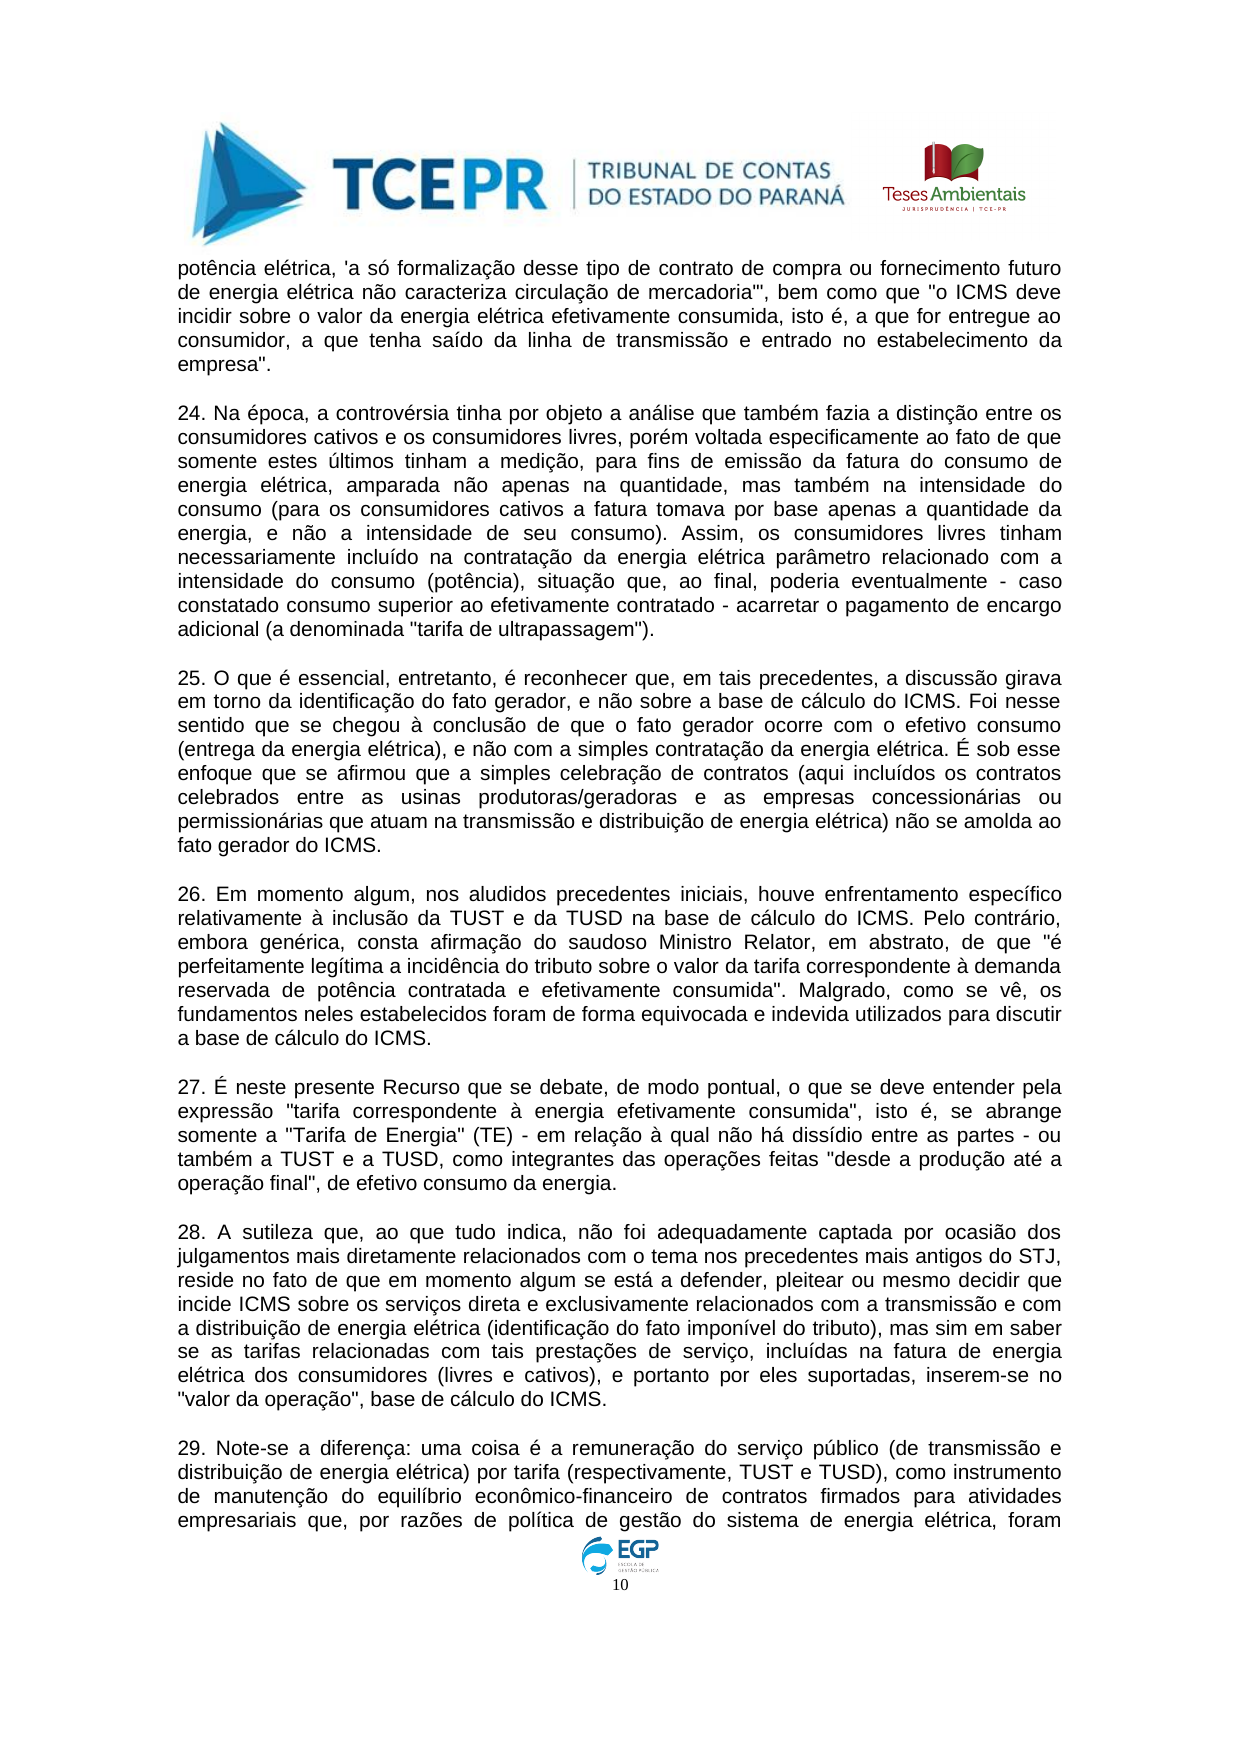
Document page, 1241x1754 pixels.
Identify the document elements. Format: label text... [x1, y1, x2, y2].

subtitle 29. Note-se a diferença: uma coisa é a remuneração do serviço público (de transmissão e distribuição de energia elétrica) por tarifa (respectivamente, TUST e TUSD), como instrumento de manutenção do equilíbrio econômico-financeiro de contratos firmados para atividades empresariais que, por razões de política de gestão do sistema de energia elétrica, foram [177, 1436, 1063, 1532]
subtitle 24. Na época, a controvérsia tinha por objeto a análise que também fazia a distinção entre os consumidores cativos e os consumidores livres, porém voltada especificamente ao fato de que somente estes últimos tinham a medição, para fins de emissão da fatura do consumo de energia elétrica, amparada não apenas na quantidade, mas também na intensidade do consumo (para os consumidores cativos a fatura tomava por base apenas a quantidade da energia, e não a intensidade de seu consumo). Assim, os consumidores livres tinham necessariamente incluído na contratação da energia elétrica parâmetro relacionado com a intensidade do consumo (potência), situação que, ao final, poderia eventualmente - caso constatado consumo superior ao efetivamente contratado - acarretar o pagamento de encargo adicional (a denominada "tarifa de ultrapassagem"). [177, 401, 1063, 640]
subtitle potência elétrica, 'a só formalização desse tipo de contrato de compra ou fornecimento futuro de energia elétrica não caracteriza circulação de mercadoria'", bem como que "o ICMS deve incidir sobre o valor da energia elétrica efetivamente consumida, isto é, a que for entregue ao consumidor, a que tenha saído da linha de transmissão e entrado no estabelecimento da empresa". [177, 256, 1063, 376]
subtitle 26. Em momento algum, nos aludidos precedentes iniciais, houve enfrentamento específico relativamente à inclusão da TUST e da TUSD na base de cálculo do ICMS. Pelo contrário, embora genérica, consta afirmação do saudoso Ministro Relator, em abstrato, de que "é perfeitamente legítima a incidência do tributo sobre o valor da tarifa correspondente à demanda reservada de potência contratada e efetivamente consumida". Malgrado, como se vê, os fundamentos neles estabelecidos foram de forma equivocada e indevida utilizados para discutir a base de cálculo do ICMS. [177, 882, 1063, 1050]
subtitle 28. A sutileza que, ao que tudo indica, não foi adequadamente captada por ocasião dos julgamentos mais diretamente relacionados com o tema nos precedentes mais antigos do STJ, reside no fato de que em momento algum se está a defender, pleitear ou mesmo decidir que incide ICMS sobre os serviços direta e exclusivamente relacionados com a transmissão e com a distribuição de energia elétrica (identificação do fato imponível do tributo), mas sim em saber se as tarifas relacionadas com tais prestações de serviço, incluídas na fatura de energia elétrica dos consumidores (livres e cativos), e portanto por eles suportadas, inserem-se no "valor da operação", base de cálculo do ICMS. [177, 1219, 1063, 1411]
subtitle 27. É neste presente Recurso que se debate, de modo pontual, o que se deve entender pela expressão "tarifa correspondente à energia efetivamente consumida", isto é, se abrange somente a "Tarifa de Energia" (TE) - em relação à qual não há dissídio entre as partes - ou também a TUST e a TUSD, como integrantes das operações feitas "desde a produção até a operação final", de efetivo consumo da energia. [177, 1075, 1063, 1194]
subtitle 25. O que é essencial, entretanto, é reconhecer que, em tais precedentes, a discussão girava em torno da identificação do fato gerador, e não sobre a base de cálculo do ICMS. Foi nesse sentido que se chegou à conclusão de que o fato gerador ocorre com o efetivo consumo (entrega da energia elétrica), e não com a simples contratação da energia elétrica. É sob esse enfoque que se afirmou que a simples celebração de contratos (aqui incluídos os contratos celebrados entre as usinas produtoras/geradoras e as empresas concessionárias ou permissionárias que atuam na transmissão e distribuição de energia elétrica) não se amolda ao fato gerador do ICMS. [177, 665, 1063, 857]
